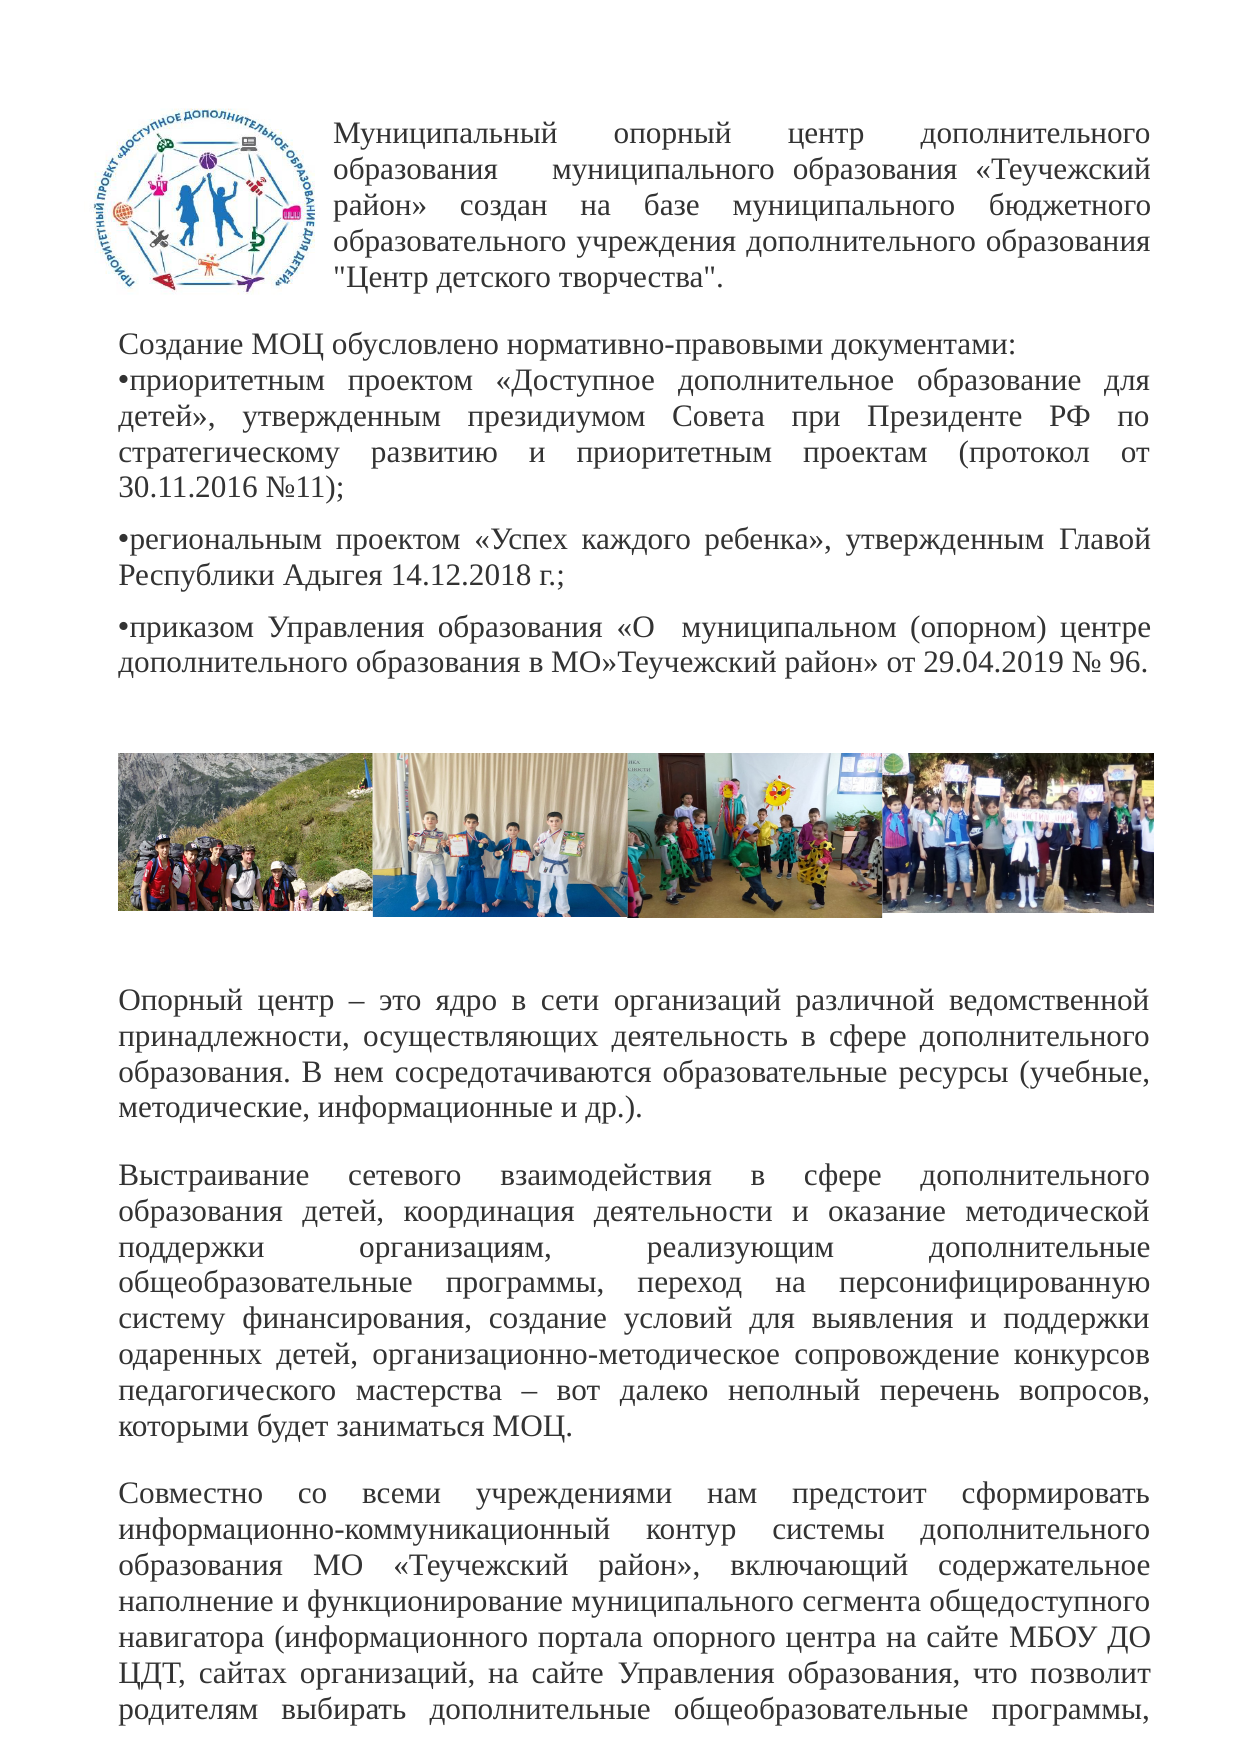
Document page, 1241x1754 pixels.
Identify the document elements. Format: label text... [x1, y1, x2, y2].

text Выстраивание сетевого взаимодействия в сфере дополнительного образования детей, координация деятельности и оказание методической поддержки организациям, реализующим дополнительные общеобразовательные программы, переход на персонифицированную систему финансирования, создание условий для выявления и поддержки одаренных детей, организационно-методическое сопровождение конкурсов педагогического мастерства – вот далеко неполный перечень вопросов, которыми будет заниматься МОЦ. [118, 1156, 1151, 1443]
text Муниципальный опорный центр дополнительного образования муниципального образования «Теучежский район» создан на базе муниципального бюджетного образовательного учреждения дополнительного образования "Центр детского творчества". [333, 114, 1151, 294]
picture [118, 753, 1154, 918]
text Совместно со всеми учреждениями нам предстоит сформировать информационно-коммуникационный контур системы дополнительного образования МО «Теучежский район», включающий содержательное наполнение и функционирование муниципального сегмента общедоступного навигатора (информационного портала опорного центра на сайте МБОУ ДО ЦДТ, сайтах организаций, на сайте Управления образования, что позволит родителям выбирать дополнительные общеобразовательные программы, [118, 1475, 1151, 1726]
list приказом Управления образования «О муниципальном (опорном) центре дополнительного образования в МО»Теучежский район» от 29.04.2019 № 96. [118, 608, 1151, 680]
list региональным проектом «Успех каждого ребенка», утвержденным Главой Республики Адыгея 14.12.2018 г.; [118, 520, 1151, 592]
text Опорный центр – это ядро в сети организаций различной ведомственной принадлежности, осуществляющих деятельность в сфере дополнительного образования. В нем сосредотачиваются образовательные ресурсы (учебные, методические, информационные и др.). [118, 981, 1151, 1125]
picture [83, 98, 333, 305]
text Создание МОЦ обусловлено нормативно-правовыми документами: [118, 325, 1151, 361]
list приоритетным проектом «Доступное дополнительное образование для детей», утвержденным президиумом Совета при Президенте РФ по стратегическому развитию и приоритетным проектам (протокол от 30.11.2016 №11); [118, 361, 1151, 505]
